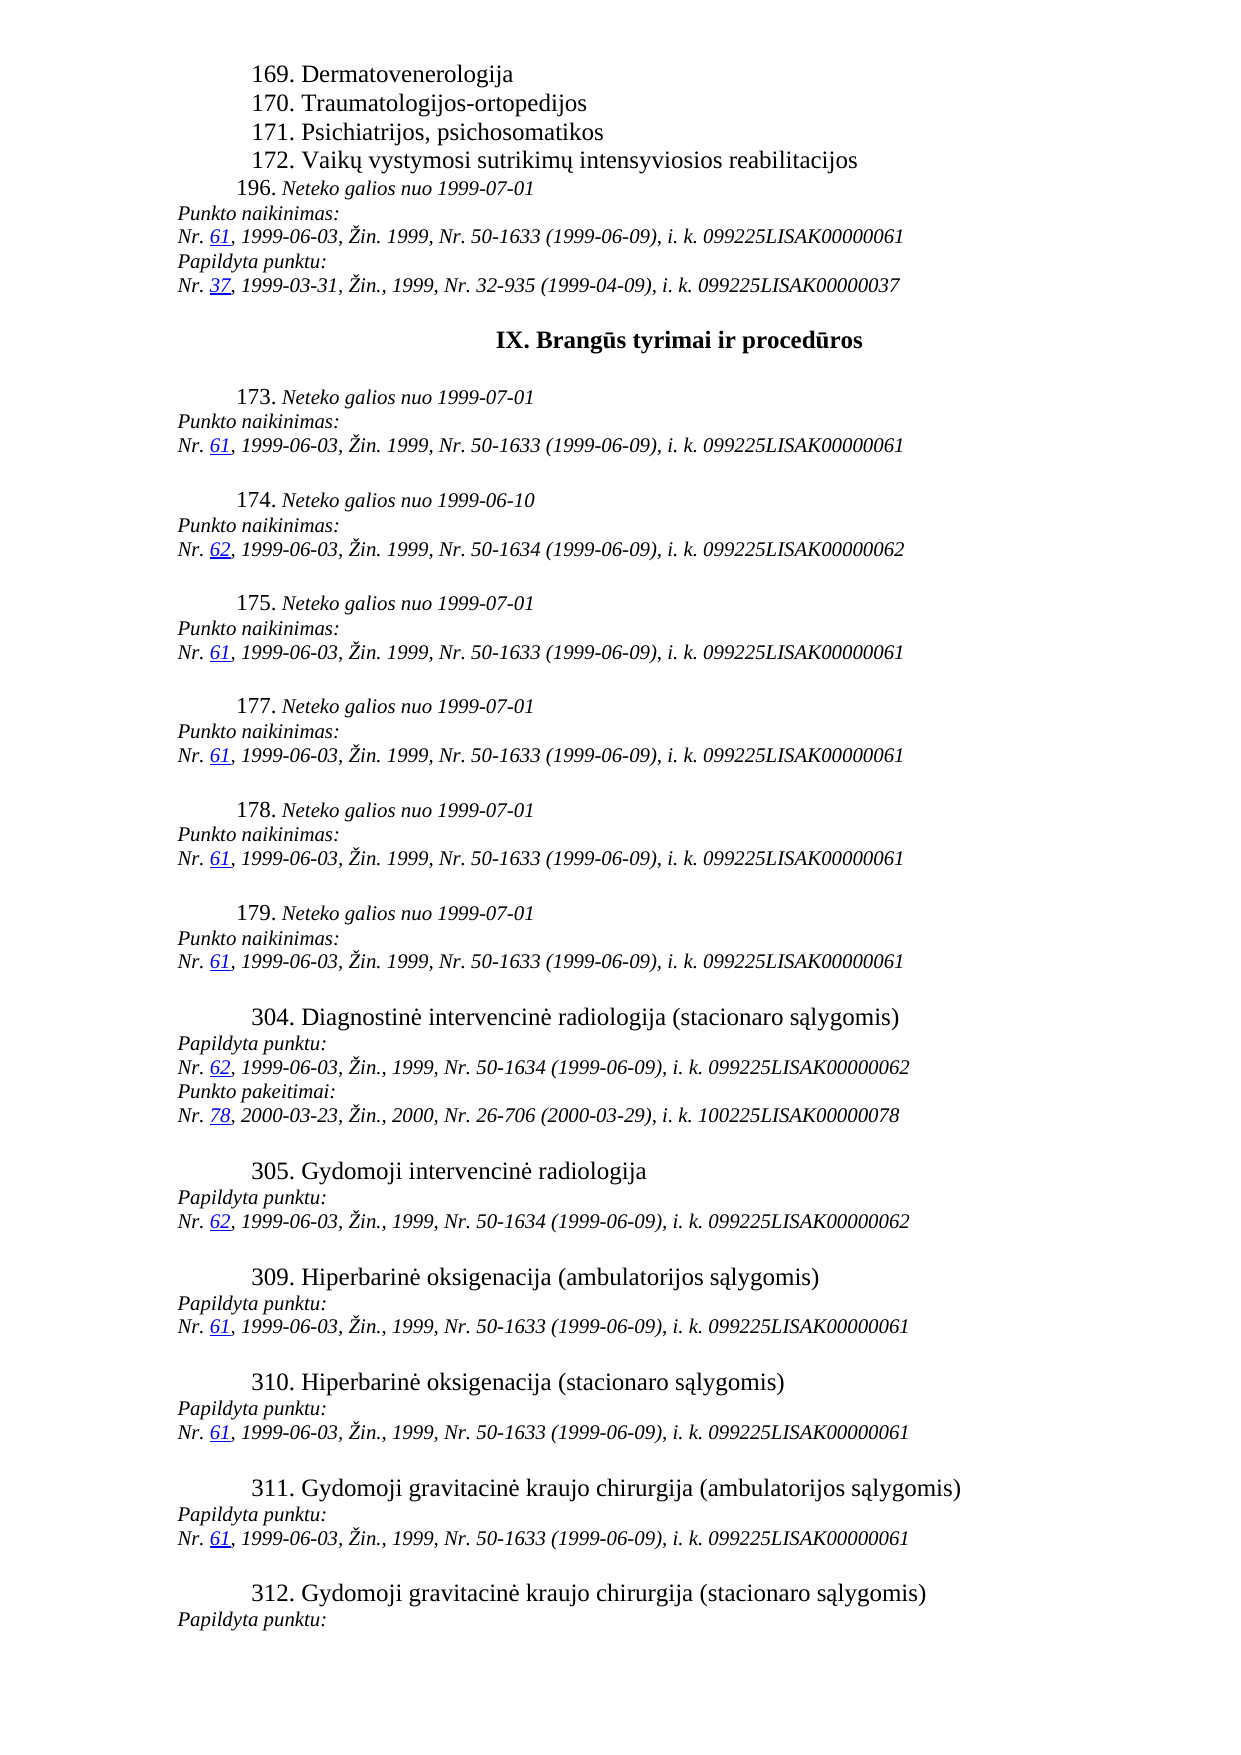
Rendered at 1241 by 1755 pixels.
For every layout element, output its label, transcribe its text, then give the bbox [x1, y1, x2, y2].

text Nr. 61, 1999-06-03, Žin., 1999, Nr. 50-1633 (1999-06-09), i. k. 099225LISAK00000061 [177, 1526, 1181, 1550]
text 169. Dermatovenerologija [177, 59, 1181, 88]
text Nr. 78, 2000-03-23, Žin., 2000, Nr. 26-706 (2000-03-29), i. k. 100225LISAK00000078 [177, 1103, 1181, 1127]
text Punkto naikinimas: [177, 822, 1181, 846]
text 311. Gydomoji gravitacinė kraujo chirurgija (ambulatorijos sąlygomis) [177, 1473, 1181, 1502]
text 173. Neteko galios nuo 1999-07-01 [177, 383, 1181, 409]
text Papildyta punktu: [177, 1502, 1181, 1526]
text Punkto naikinimas: [177, 409, 1181, 433]
text Nr. 61, 1999-06-03, Žin. 1999, Nr. 50-1633 (1999-06-09), i. k. 099225LISAK00000061 [177, 433, 1181, 457]
text Nr. 61, 1999-06-03, Žin., 1999, Nr. 50-1633 (1999-06-09), i. k. 099225LISAK00000061 [177, 1314, 1181, 1338]
text 177. Neteko galios nuo 1999-07-01 [177, 693, 1181, 719]
text Papildyta punktu: [177, 1290, 1181, 1314]
text 305. Gydomoji intervencinė radiologija [177, 1156, 1181, 1185]
text Papildyta punktu: [177, 1185, 1181, 1209]
text Punkto naikinimas: [177, 512, 1181, 537]
text 175. Neteko galios nuo 1999-07-01 [177, 589, 1181, 616]
text Papildyta punktu: [177, 1607, 1181, 1631]
text IX. Brangūs tyrimai ir procedūros [177, 325, 1181, 354]
text 312. Gydomoji gravitacinė kraujo chirurgija (stacionaro sąlygomis) [177, 1578, 1181, 1607]
text Papildyta punktu: [177, 248, 1181, 273]
text 310. Hiperbarinė oksigenacija (stacionaro sąlygomis) [177, 1367, 1181, 1396]
text 179. Neteko galios nuo 1999-07-01 [177, 899, 1181, 925]
text Nr. 61, 1999-06-03, Žin. 1999, Nr. 50-1633 (1999-06-09), i. k. 099225LISAK00000061 [177, 743, 1181, 767]
text 170. Traumatologijos-ortopedijos [177, 88, 1181, 117]
text Nr. 61, 1999-06-03, Žin. 1999, Nr. 50-1633 (1999-06-09), i. k. 099225LISAK00000061 [177, 224, 1181, 248]
text Nr. 61, 1999-06-03, Žin. 1999, Nr. 50-1633 (1999-06-09), i. k. 099225LISAK00000061 [177, 846, 1181, 870]
text 174. Neteko galios nuo 1999-06-10 [177, 486, 1181, 512]
text 196. Neteko galios nuo 1999-07-01 [177, 174, 1181, 200]
text Papildyta punktu: [177, 1396, 1181, 1420]
text 178. Neteko galios nuo 1999-07-01 [177, 796, 1181, 822]
text Nr. 61, 1999-06-03, Žin. 1999, Nr. 50-1633 (1999-06-09), i. k. 099225LISAK00000061 [177, 640, 1181, 664]
text 309. Hiperbarinė oksigenacija (ambulatorijos sąlygomis) [177, 1262, 1181, 1290]
text Punkto naikinimas: [177, 719, 1181, 743]
text 304. Diagnostinė intervencinė radiologija (stacionaro sąlygomis) [177, 1002, 1181, 1031]
text Punkto pakeitimai: [177, 1079, 1181, 1103]
text Punkto naikinimas: [177, 925, 1181, 949]
text Nr. 62, 1999-06-03, Žin., 1999, Nr. 50-1634 (1999-06-09), i. k. 099225LISAK00000062 [177, 1055, 1181, 1079]
text Punkto naikinimas: [177, 616, 1181, 640]
text 171. Psichiatrijos, psichosomatikos [177, 117, 1181, 145]
text 172. Vaikų vystymosi sutrikimų intensyviosios reabilitacijos [177, 145, 1181, 174]
text Nr. 37, 1999-03-31, Žin., 1999, Nr. 32-935 (1999-04-09), i. k. 099225LISAK00000037 [177, 273, 1181, 297]
text Nr. 61, 1999-06-03, Žin. 1999, Nr. 50-1633 (1999-06-09), i. k. 099225LISAK00000061 [177, 949, 1181, 973]
text Punkto naikinimas: [177, 200, 1181, 224]
text Nr. 62, 1999-06-03, Žin., 1999, Nr. 50-1634 (1999-06-09), i. k. 099225LISAK00000062 [177, 1209, 1181, 1233]
text Papildyta punktu: [177, 1031, 1181, 1055]
text Nr. 61, 1999-06-03, Žin., 1999, Nr. 50-1633 (1999-06-09), i. k. 099225LISAK00000061 [177, 1420, 1181, 1444]
text Nr. 62, 1999-06-03, Žin. 1999, Nr. 50-1634 (1999-06-09), i. k. 099225LISAK00000062 [177, 537, 1181, 561]
